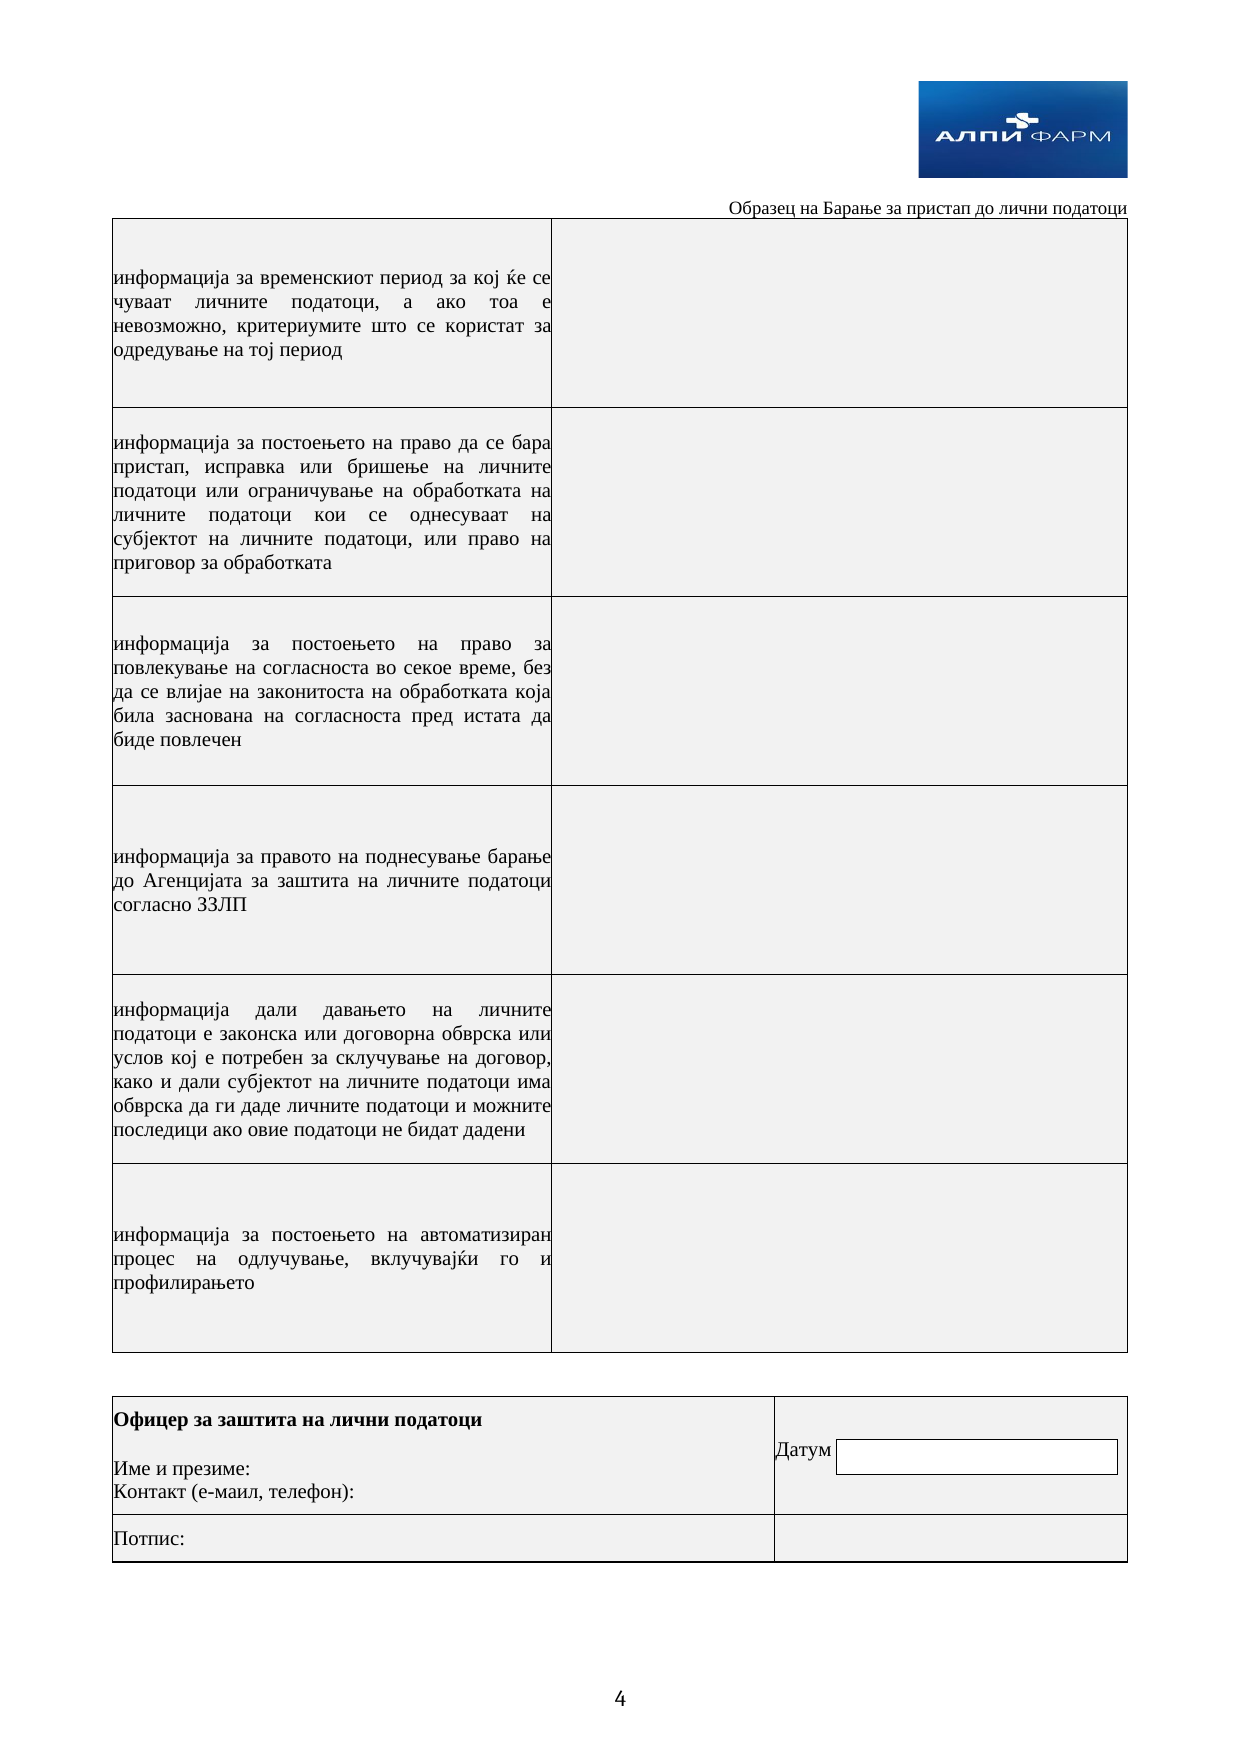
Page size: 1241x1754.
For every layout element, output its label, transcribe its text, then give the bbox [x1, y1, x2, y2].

table_cell [552, 786, 1127, 974]
table_cell информација за постоењето на право да се бара пристап, исправка или бришење на личните податоци или ограничување на обработката на личните податоци кои се однесуваат на субјектот на личните податоци, или право на приговор за обработката [113, 408, 551, 596]
table_cell информација за правото на поднесување барање до Агенцијата за заштита на личните податоци согласно ЗЗЛП [113, 786, 551, 974]
table_cell [552, 1164, 1127, 1352]
table_cell информација за постоењето на право за повлекување на согласноста во секое време, без да се влијае на законитоста на обработката која била заснована на согласноста пред истата да биде повлечен [113, 597, 551, 785]
table_cell [552, 408, 1127, 596]
picture [918, 81, 1128, 178]
table_cell информација дали давањето на личните податоци е законска или договорна обврска или услов кој е потребен за склучување на договор, како и дали субјектот на личните податоци има обврска да ги даде личните податоци и можните последици ако овие податоци не бидат дадени [113, 975, 551, 1163]
table_cell [775, 1515, 1127, 1561]
table_cell [552, 219, 1127, 407]
table_header Датум [775, 1397, 1127, 1514]
table_cell [552, 975, 1127, 1163]
table_header Офицер за заштита на лични податоци Име и презиме: Контакт (е-маил, телефон): [113, 1397, 774, 1514]
table_cell [552, 597, 1127, 785]
table_cell Потпис: [113, 1515, 774, 1561]
table_cell информација за временскиот период за кој ќе се чуваат личните податоци, а ако тоа е невозможно, критериумите што се користат за одредување на тој период [113, 219, 551, 407]
table_cell информација за постоењето на автоматизиран процес на одлучување, вклучувајќи го и профилирањето [113, 1164, 551, 1352]
